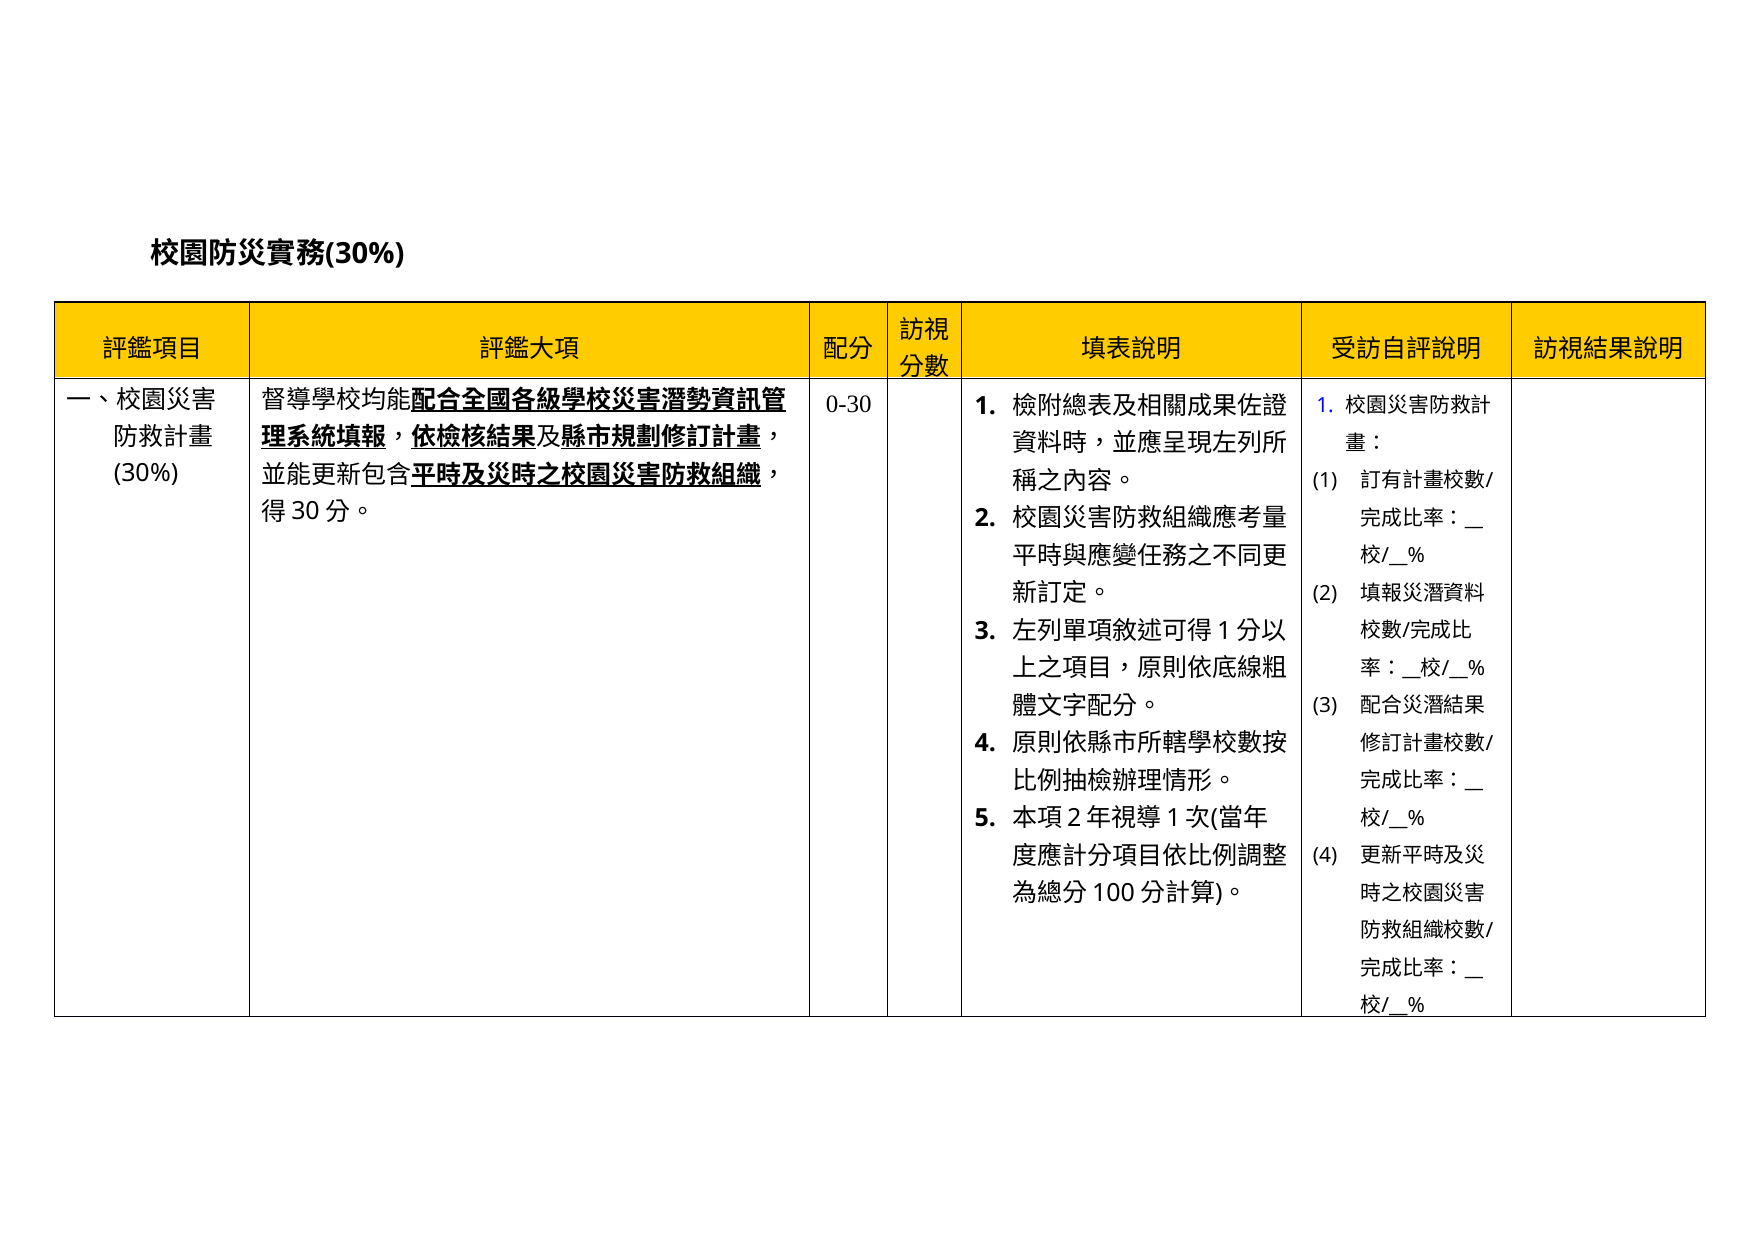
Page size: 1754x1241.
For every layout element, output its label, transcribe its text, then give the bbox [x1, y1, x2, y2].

table_cell [888, 379, 961, 1016]
table_cell 檢附總表及相關成果佐證資料時，並應呈現左列所稱之內容。 校園災害防救組織應考量平時與應變任務之不同更新訂定。 左列單項敘述可得1分以上之項目，原則依底線粗體文字配分。 原則依縣市所轄學校數按比例抽檢辦理情形。 本項2年視導1次(當年度應計分項目依比例調整為總分100分計算)。 [962, 379, 1301, 1016]
table_cell 校園災害防救計畫： 訂有計畫校數/完成比率：__校/__% 填報災潛資料校數/完成比率：__校/__% 配合災潛結果修訂計畫校數/完成比率：__校/__% 更新平時及災時之校園災害防救組織校數/完成比率：__校/__% 佐證資料說明： [1302, 379, 1511, 1016]
table_header 訪視分數 [888, 303, 961, 377]
table_cell [1512, 379, 1705, 1016]
table_header 受訪自評說明 [1302, 303, 1511, 377]
table_header 訪視結果說明 [1512, 303, 1705, 377]
table_cell 督導學校均能配合全國各級學校災害潛勢資訊管理系統填報，依檢核結果及縣市規劃修訂計畫，並能更新包含平時及災時之校園災害防救組織，得30分。 [250, 379, 809, 1016]
table_header 評鑑大項 [250, 303, 809, 377]
table_cell 一、校園災害防救計畫(30%) [55, 379, 249, 1016]
text 校園防災實務(30%) [150, 208, 1639, 283]
table_header 配分 [810, 303, 887, 377]
table_header 填表說明 [962, 303, 1301, 377]
table_cell 0-30 [810, 379, 887, 1016]
table_header 評鑑項目 [55, 303, 249, 377]
